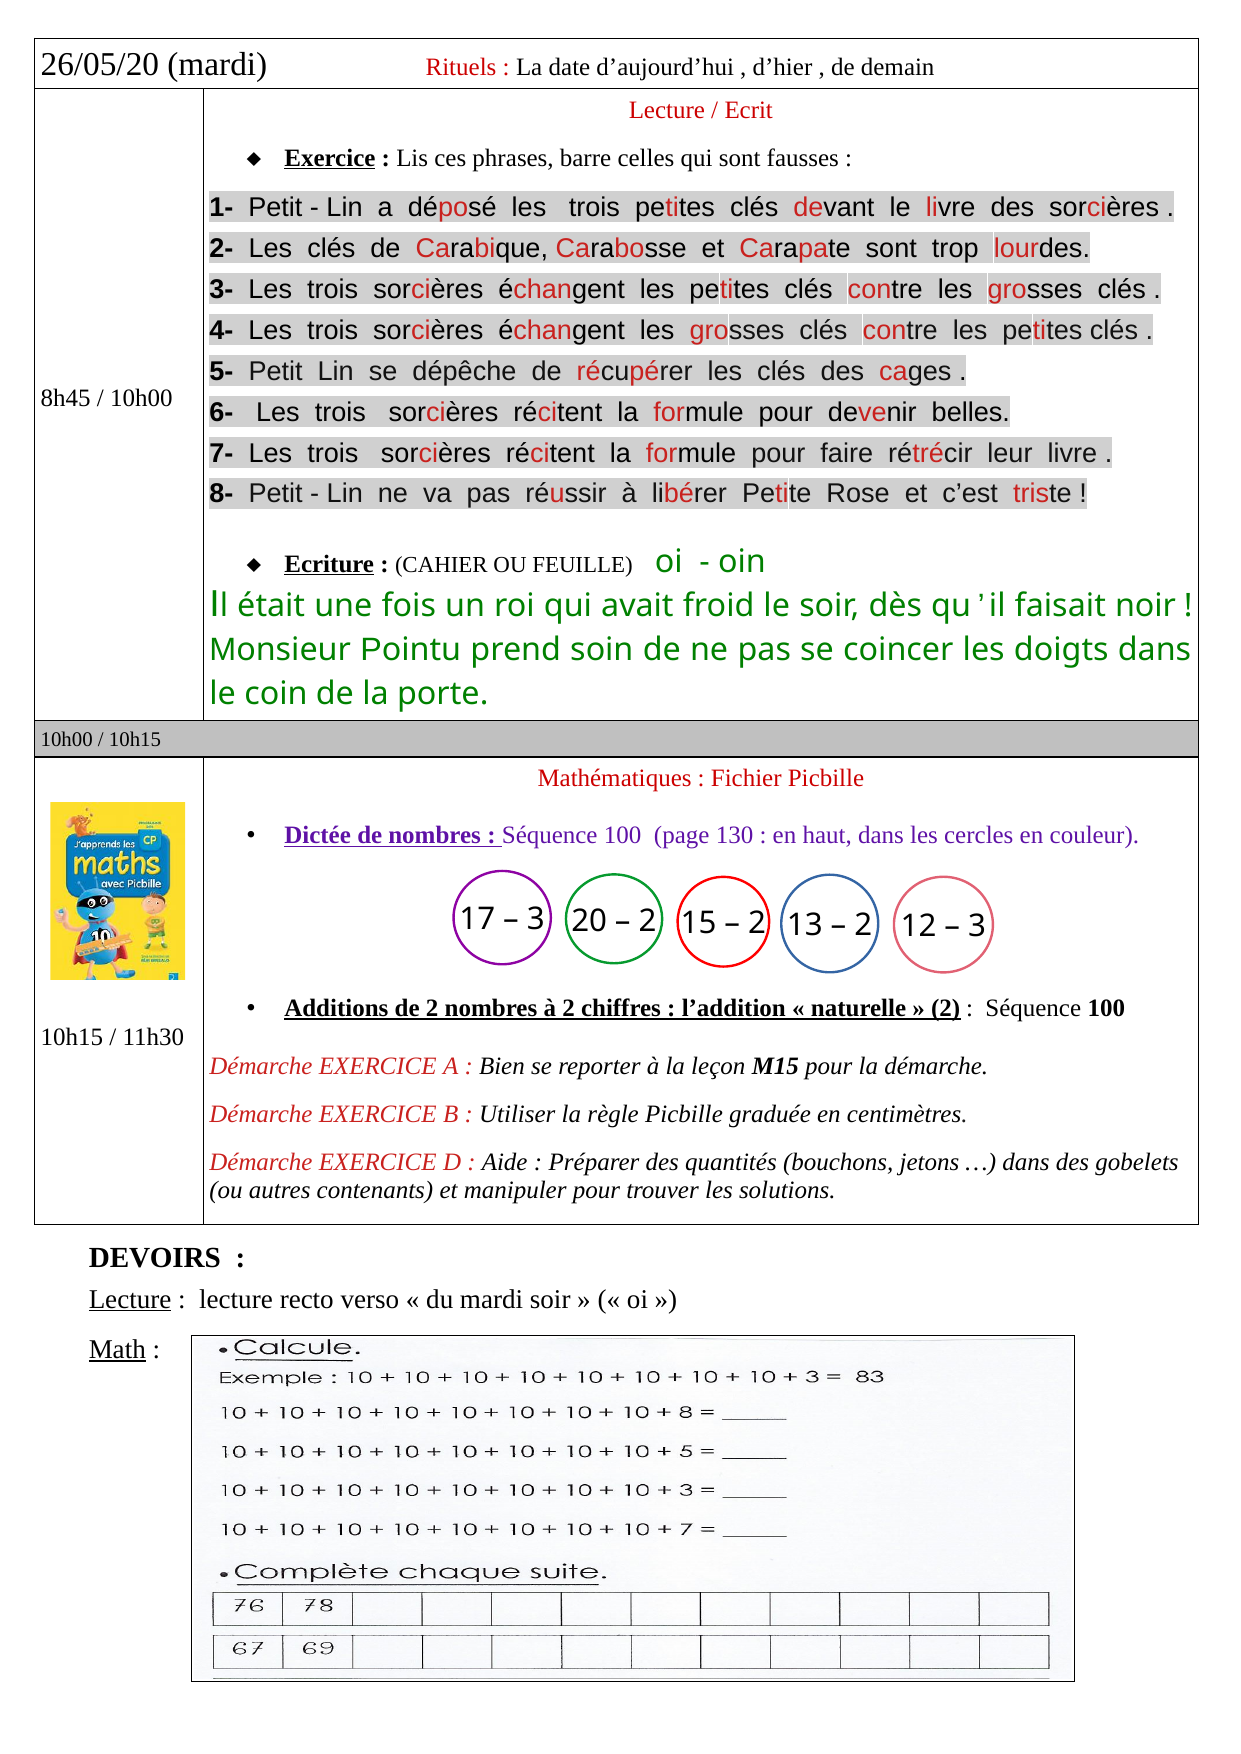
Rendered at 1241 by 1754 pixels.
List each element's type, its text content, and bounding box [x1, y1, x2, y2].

text Lecture : lecture recto verso « du mardi soir » (« oi ») [88, 1283, 1223, 1314]
table_cell Mathématiques : Fichier Picbille Dictée de nombres : Séquence 100 (page 130 : en haut, dans les cercles en couleur). Additions de 2 nombres à 2 chiffres : l’addition « naturelle » (2) : Séquence 100 Démarche EXERCICE A : Bien se reporter à la leçon M15 pour la démarche. Démarche EXERCICE B : Utiliser la règle Picbille graduée en centimètres. Démarche EXERCICE D : Aide : Préparer des quantités (bouchons, jetons …) dans des gobelets (ou autres contenants) et manipuler pour trouver les solutions. [204, 758, 1198, 1224]
table_cell 10h15 / 11h30 [35, 758, 203, 1224]
table_cell 10h00 / 10h15 [35, 721, 1198, 756]
text Math : [88, 1333, 1223, 1364]
table_cell 8h45 / 10h00 [35, 89, 203, 720]
picture [50, 802, 186, 980]
table_cell Lecture / Ecrit Exercice : Lis ces phrases, barre celles qui sont fausses : 1- Petit - Lin a déposé les trois petites clés devant le livre des sorcières . 2- Les clés de Carabique, Carabosse et Carapate sont trop lourdes. 3- Les trois sorcières échangent les petites clés contre les grosses clés . 4- Les trois sorcières échangent les grosses clés contre les petites clés . 5- Petit Lin se dépêche de récupérer les clés des cages . 6- Les trois sorcières récitent la formule pour devenir belles. 7- Les trois sorcières récitent la formule pour faire rétrécir leur livre . 8- Petit - Lin ne va pas réussir à libérer Petite Rose et c’est triste ! Ecriture : (CAHIER OU FEUILLE) oi - oin Il était une fois un roi qui avait froid le soir, dès qu ’ il faisait noir ! Monsieur Pointu prend soin de ne pas se coincer les doigts dans le coin de la porte. [204, 89, 1198, 720]
table_header 26/05/20 (mardi) Rituels : La date d’aujourd’hui , d’hier , de demain [35, 39, 1198, 88]
text DEVOIRS : [88, 1240, 1223, 1273]
